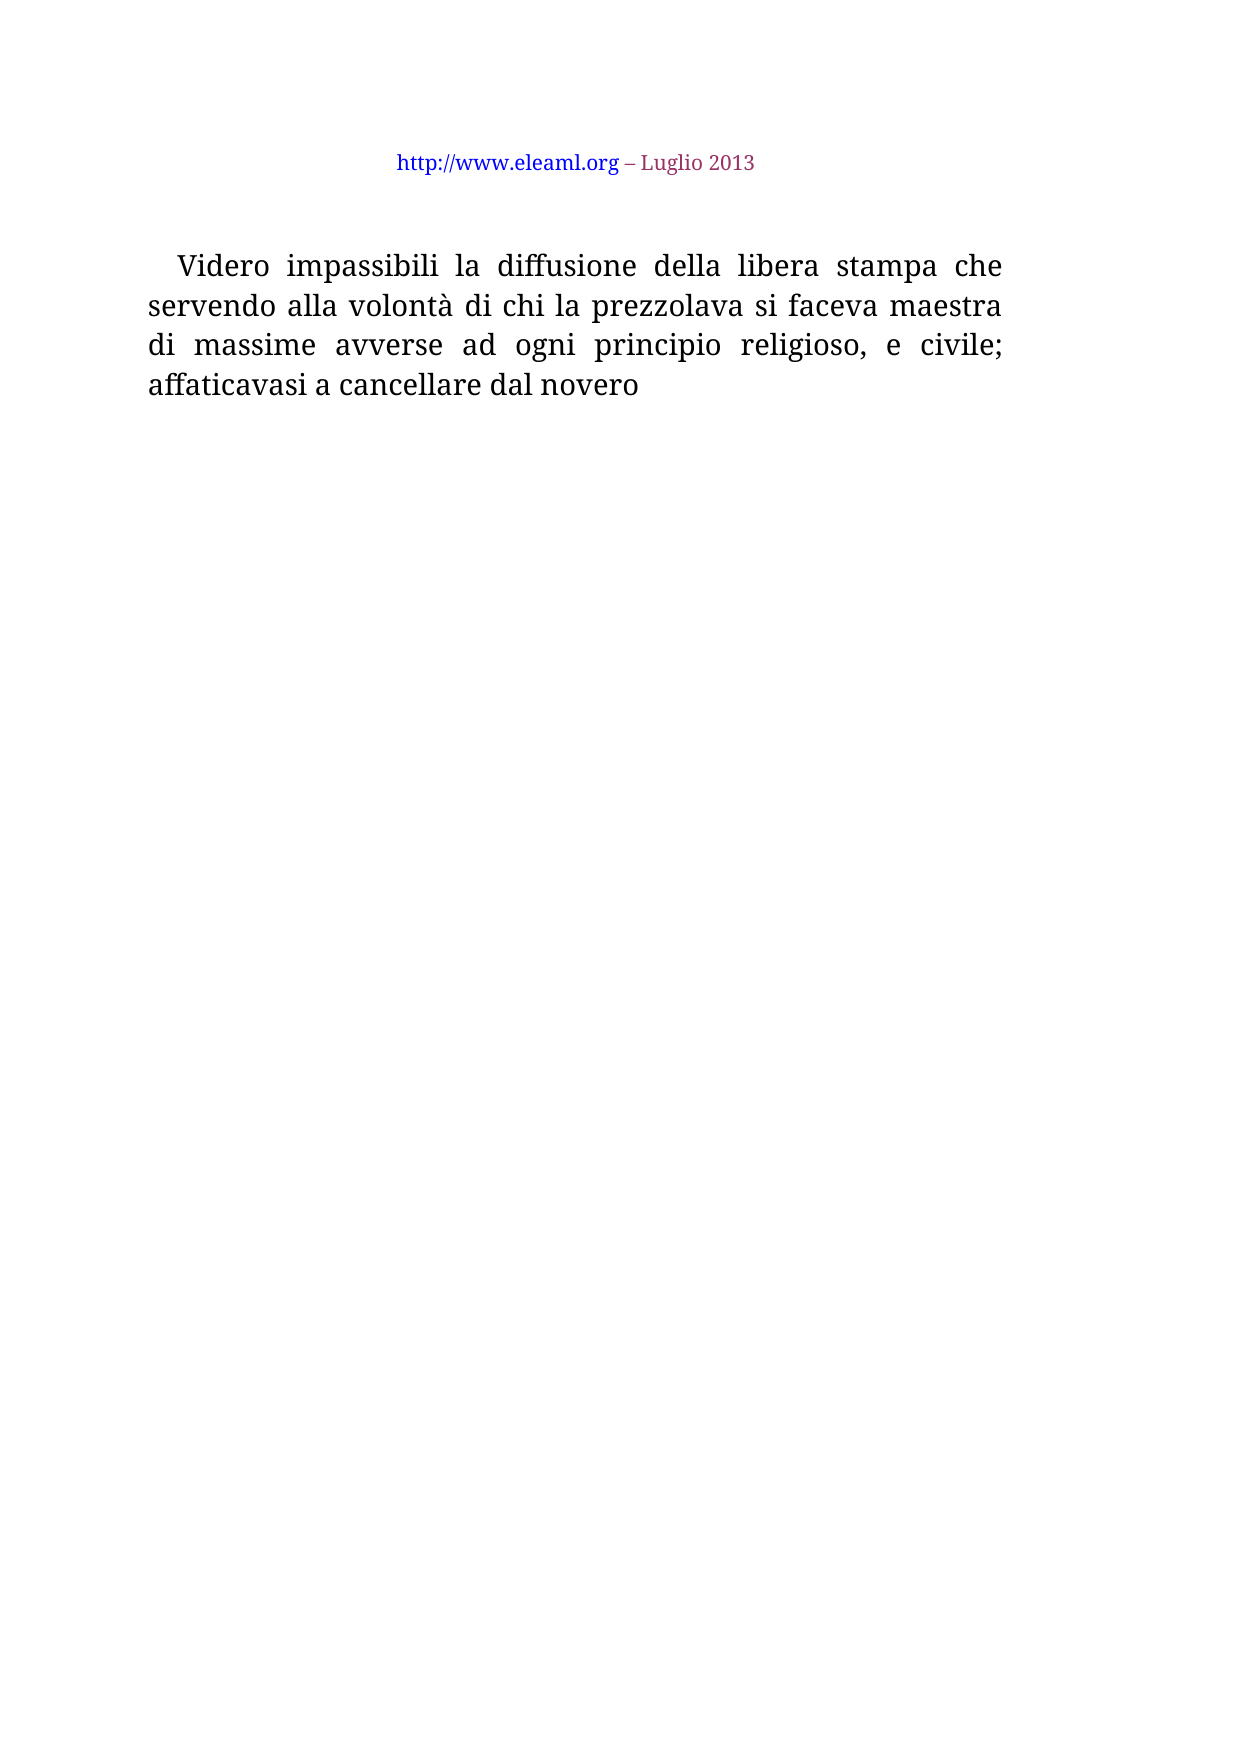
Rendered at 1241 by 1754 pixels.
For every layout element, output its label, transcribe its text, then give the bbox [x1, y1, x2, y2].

text Videro impassibili la diffusione della libera stampa che servendo alla volontà di chi la prezzolava si faceva maestra di massime avverse ad ogni principio religioso, e civile; affaticavasi a cancellare dal novero [148, 245, 1004, 404]
